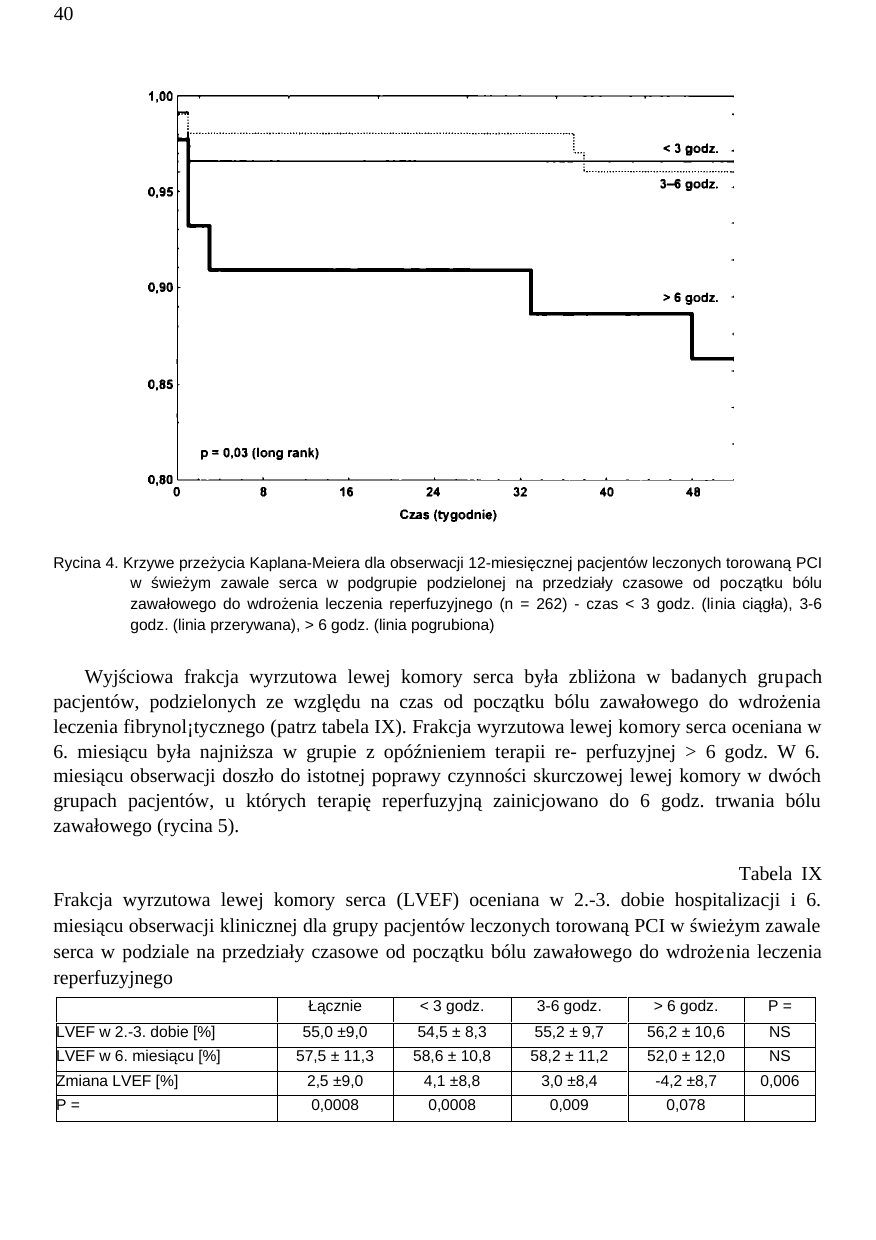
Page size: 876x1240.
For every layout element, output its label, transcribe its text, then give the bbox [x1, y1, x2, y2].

table_header Łącznie [278, 998, 393, 1022]
table_cell 55,2 ± 9,7 [512, 1024, 627, 1047]
picture [148, 91, 734, 522]
text Tabela IX Frakcja wyrzutowa lewej komory serca (LVEF) oceniana w 2.-3. dobie hospitalizacji i 6. miesiącu obserwacji klinicznej dla grupy pacjentów leczonych torowaną PCI w świeżym zawale serca w podziale na przedziały czasowe od początku bólu zawałowego do wdroże­nia leczenia reperfuzyjnego [53, 862, 822, 989]
table_cell 55,0 ±9,0 [278, 1024, 393, 1047]
table_cell 0,006 [745, 1072, 815, 1095]
table_cell 2,5 ±9,0 [278, 1072, 393, 1095]
table_cell -4,2 ±8,7 [629, 1072, 744, 1095]
table_cell 54,5 ± 8,3 [394, 1024, 511, 1047]
table_header > 6 godz. [629, 998, 744, 1022]
table_cell NS [745, 1048, 815, 1071]
table_cell 58,2 ± 11,2 [512, 1048, 627, 1071]
text Rycina 4. Krzywe przeżycia Kaplana-Meiera dla obserwacji 12-miesięcznej pacjentów leczonych toro­waną PCI w świeżym zawale serca w podgrupie podzielonej na przedziały czasowe od po­czątku bólu zawałowego do wdrożenia leczenia reperfuzyjnego (n = 262) - czas < 3 godz. (li­nia ciągła), 3-6 godz. (linia przerywana), > 6 godz. (linia pogrubiona) [53, 553, 822, 633]
table_cell Zmiana LVEF [%] [57, 1072, 277, 1095]
table_cell 57,5 ± 11,3 [278, 1048, 393, 1071]
table_cell 0,078 [629, 1096, 744, 1121]
table_header [57, 998, 277, 1022]
table_cell NS [745, 1024, 815, 1047]
table_cell 0,0008 [394, 1096, 511, 1121]
table_cell 3,0 ±8,4 [512, 1072, 627, 1095]
table_cell 56,2 ± 10,6 [629, 1024, 744, 1047]
table_cell 58,6 ± 10,8 [394, 1048, 511, 1071]
table_cell 0,009 [512, 1096, 627, 1121]
text 40 [53, 2, 79, 25]
table_cell 0,0008 [278, 1096, 393, 1121]
table_cell 52,0 ± 12,0 [629, 1048, 744, 1071]
table_cell P = [57, 1096, 277, 1121]
table_header P = [745, 998, 815, 1022]
table_cell LVEF w 6. miesiącu [%] [57, 1048, 277, 1071]
table_cell LVEF w 2.-3. dobie [%] [57, 1024, 277, 1047]
table_cell [745, 1096, 815, 1121]
text Wyjściowa frakcja wyrzutowa lewej komory serca była zbliżona w badanych gru­pach pacjentów, podzielonych ze względu na czas od początku bólu zawałowego do wdrożenia leczenia fibrynol¡tycznego (patrz tabela IX). Frakcja wyrzutowa lewej ko­mory serca oceniana w 6. miesiącu była najniższa w grupie z opóźnieniem terapii re- perfuzyjnej > 6 godz. W 6. miesiącu obserwacji doszło do istotnej poprawy czynności skurczowej lewej komory w dwóch grupach pacjentów, u których terapię reperfuzyjną zainicjowano do 6 godz. trwania bólu zawałowego (rycina 5). [53, 665, 822, 837]
table_header < 3 godz. [394, 998, 511, 1022]
table_header 3-6 godz. [512, 998, 627, 1022]
table_cell 4,1 ±8,8 [394, 1072, 511, 1095]
